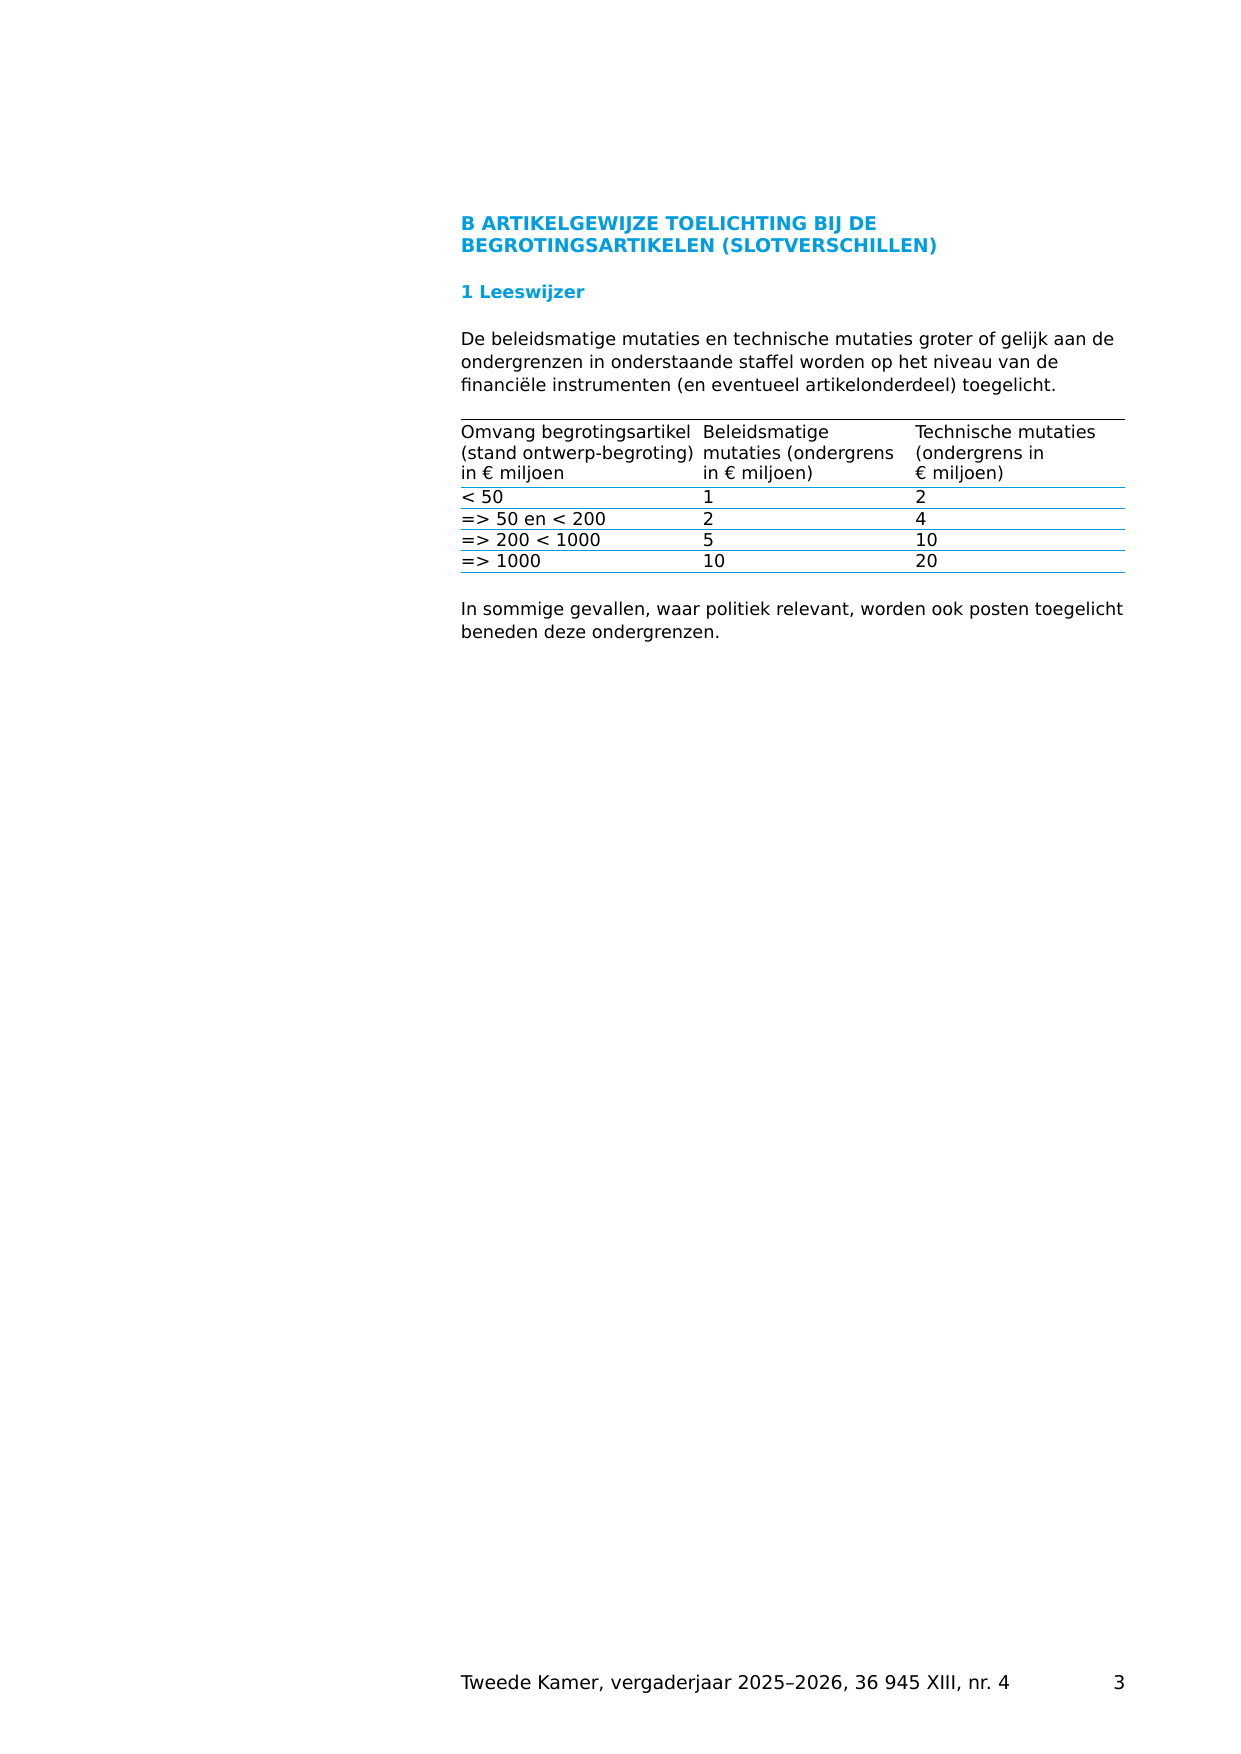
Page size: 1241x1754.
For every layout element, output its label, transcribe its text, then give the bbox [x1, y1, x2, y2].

table_cell 20 [912, 551, 1125, 571]
table_cell 10 [700, 551, 912, 571]
table_cell 2 [700, 509, 912, 529]
table_cell < 50 [461, 488, 700, 508]
title B Artikelgewijze toelichting bij de begrotingsartikelen (slotverschillen) [461, 213, 1125, 257]
table_header Technische mutaties (ondergrens in € miljoen) [912, 420, 1125, 487]
table_cell => 1000 [461, 551, 700, 571]
table_cell => 50 en < 200 [461, 509, 700, 529]
table_header Beleidsmatige mutaties (ondergrens in € miljoen) [700, 420, 912, 487]
title 1 Leeswijzer [461, 280, 1125, 303]
text De beleidsmatige mutaties en technische mutaties groter of gelijk aan de ondergrenzen in onderstaande staffel worden op het niveau van de financiële instrumenten (en eventueel artikelonderdeel) toegelicht. [461, 327, 1125, 396]
table_cell => 200 < 1000 [461, 530, 700, 550]
table_cell 2 [912, 488, 1125, 508]
table_cell 4 [912, 509, 1125, 529]
text In sommige gevallen, waar politiek relevant, worden ook posten toegelicht beneden deze ondergrenzen. [461, 597, 1125, 643]
table_cell 1 [700, 488, 912, 508]
table_cell 5 [700, 530, 912, 550]
table_cell 10 [912, 530, 1125, 550]
table_header Omvang begrotingsartikel (stand ontwerp-begroting) in € miljoen [461, 420, 700, 487]
